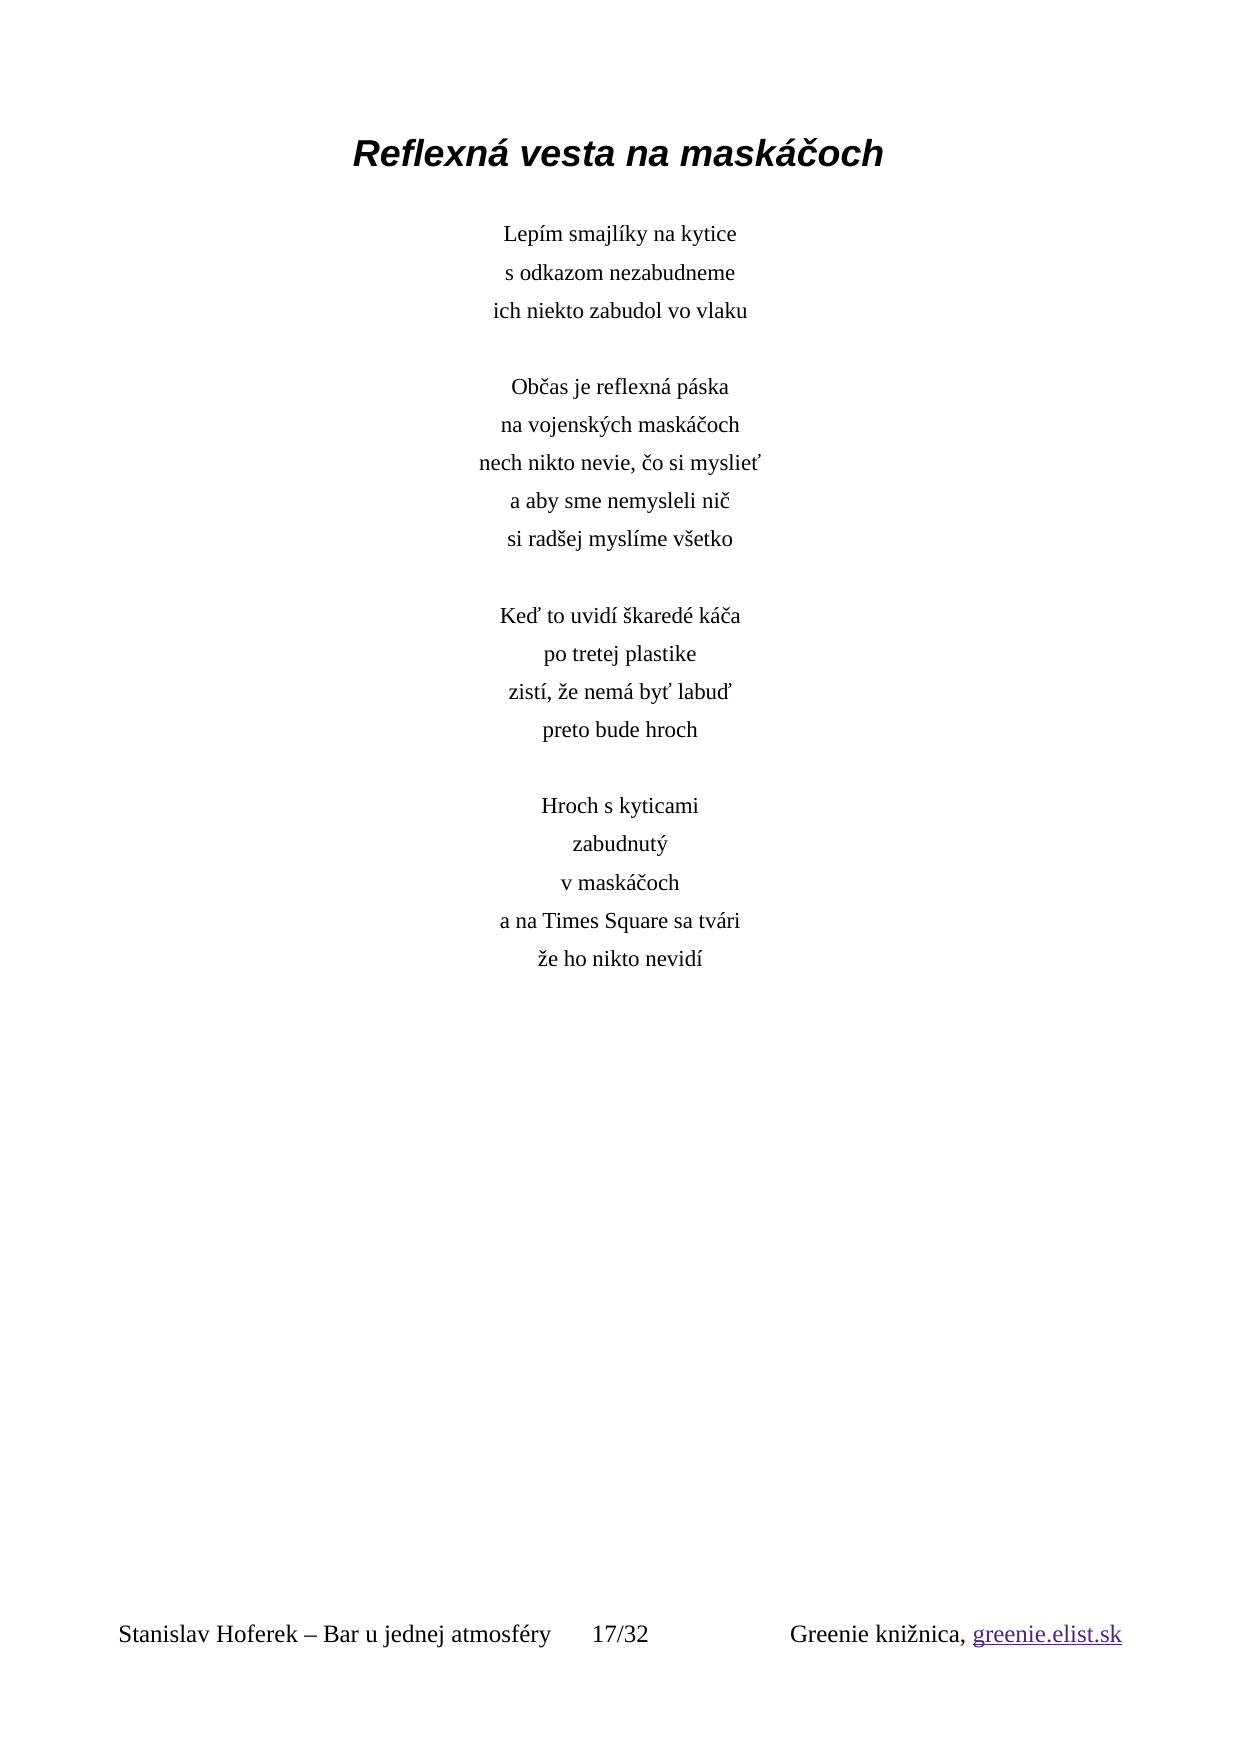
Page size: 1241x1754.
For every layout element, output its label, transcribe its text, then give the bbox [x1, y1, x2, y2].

text nech nikto nevie, čo si myslieť [106, 449, 1134, 476]
text Keď to uvidí škaredé káča [106, 602, 1134, 628]
text zistí, že nemá byť labuď [106, 678, 1134, 704]
text si radšej myslíme všetko [106, 526, 1134, 552]
text na vojenských maskáčoch [106, 411, 1134, 437]
text Hroch s kyticami [106, 792, 1134, 819]
text preto bude hroch [106, 716, 1134, 742]
text Občas je reflexná páska [106, 373, 1134, 399]
text že ho nikto nevidí [106, 945, 1134, 971]
subtitle Reflexná vesta na maskáčoch [106, 131, 1134, 174]
text v maskáčoch [106, 869, 1134, 895]
text zabudnutý [106, 831, 1134, 857]
text s odkazom nezabudneme [106, 259, 1134, 285]
text Lepím smajlíky na kytice [106, 221, 1134, 247]
text po tretej plastike [106, 640, 1134, 666]
text a na Times Square sa tvári [106, 907, 1134, 933]
text a aby sme nemysleli nič [106, 487, 1134, 514]
text ich niekto zabudol vo vlaku [106, 297, 1134, 323]
